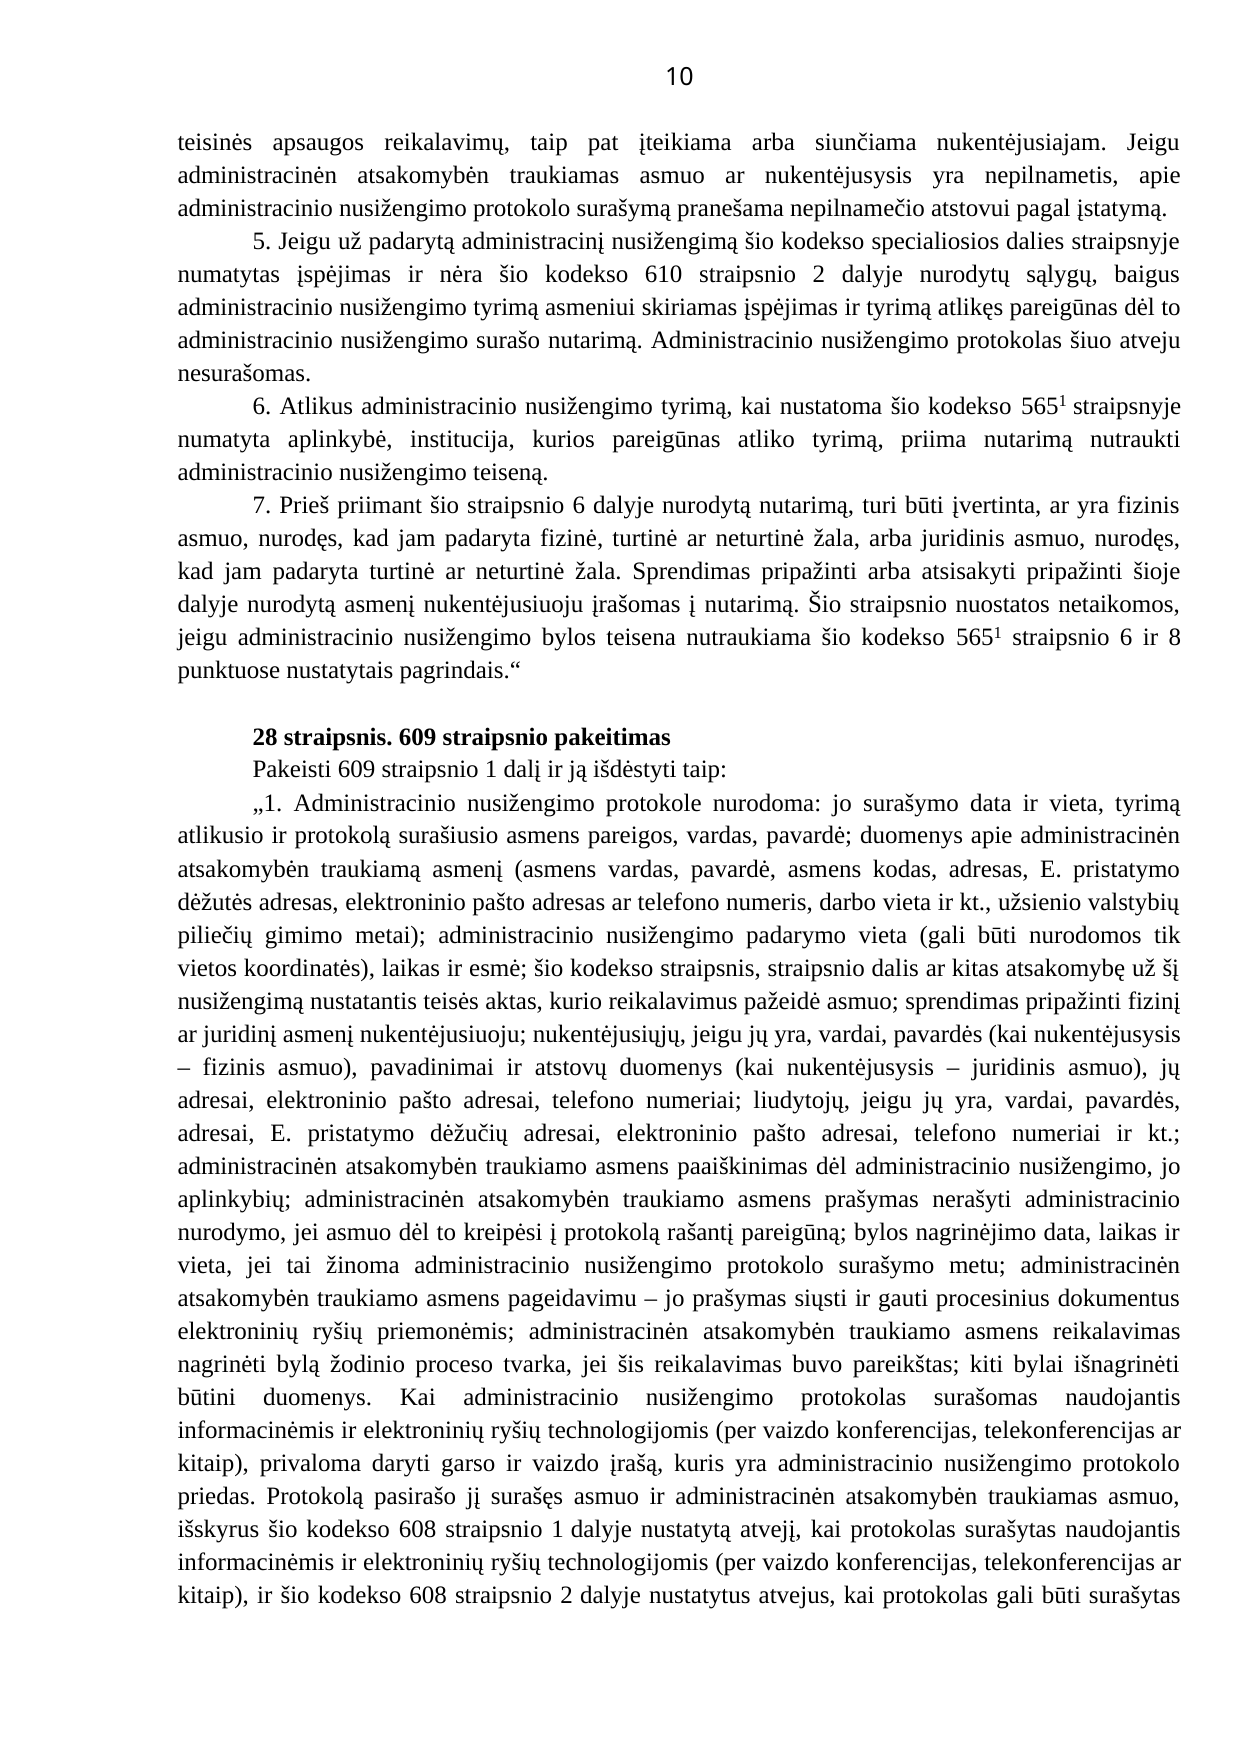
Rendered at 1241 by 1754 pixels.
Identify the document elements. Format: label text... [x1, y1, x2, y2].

text 28 straipsnis. 609 straipsnio pakeitimas [177, 722, 1181, 750]
text 6. Atlikus administracinio nusižengimo tyrimą, kai nustatoma šio kodekso 5651 straipsnyje numatyta aplinkybė, institucija, kurios pareigūnas atliko tyrimą, priima nutarimą nutraukti administracinio nusižengimo teiseną. [177, 391, 1181, 486]
text „1. Administracinio nusižengimo protokole nurodoma: jo surašymo data ir vieta, tyrimą atlikusio ir protokolą surašiusio asmens pareigos, vardas, pavardė; duomenys apie administracinėn atsakomybėn traukiamą asmenį (asmens vardas, pavardė, asmens kodas, adresas, E. pristatymo dėžutės adresas, elektroninio pašto adresas ar telefono numeris, darbo vieta ir kt., užsienio valstybių piliečių gimimo metai); administracinio nusižengimo padarymo vieta (gali būti nurodomos tik vietos koordinatės), laikas ir esmė; šio kodekso straipsnis, straipsnio dalis ar kitas atsakomybę už šį nusižengimą nustatantis teisės aktas, kurio reikalavimus pažeidė asmuo; sprendimas pripažinti fizinį ar juridinį asmenį nukentėjusiuoju; nukentėjusiųjų, jeigu jų yra, vardai, pavardės (kai nukentėjusysis – fizinis asmuo), pavadinimai ir atstovų duomenys (kai nukentėjusysis – juridinis asmuo), jų adresai, elektroninio pašto adresai, telefono numeriai; liudytojų, jeigu jų yra, vardai, pavardės, adresai, E. pristatymo dėžučių adresai, elektroninio pašto adresai, telefono numeriai ir kt.; administracinėn atsakomybėn traukiamo asmens paaiškinimas dėl administracinio nusižengimo, jo aplinkybių; administracinėn atsakomybėn traukiamo asmens prašymas nerašyti administracinio nurodymo, jei asmuo dėl to kreipėsi į protokolą rašantį pareigūną; bylos nagrinėjimo data, laikas ir vieta, jei tai žinoma administracinio nusižengimo protokolo surašymo metu; administracinėn atsakomybėn traukiamo asmens pageidavimu – jo prašymas siųsti ir gauti procesinius dokumentus elektroninių ryšių priemonėmis; administracinėn atsakomybėn traukiamo asmens reikalavimas nagrinėti bylą žodinio proceso tvarka, jei šis reikalavimas buvo pareikštas; kiti bylai išnagrinėti būtini duomenys. Kai administracinio nusižengimo protokolas surašomas naudojantis informacinėmis ir elektroninių ryšių technologijomis (per vaizdo konferencijas, telekonferencijas ar kitaip), privaloma daryti garso ir vaizdo įrašą, kuris yra administracinio nusižengimo protokolo priedas. Protokolą pasirašo jį surašęs asmuo ir administracinėn atsakomybėn traukiamas asmuo, išskyrus šio kodekso 608 straipsnio 1 dalyje nustatytą atvejį, kai protokolas surašytas naudojantis informacinėmis ir elektroninių ryšių technologijomis (per vaizdo konferencijas, telekonferencijas ar kitaip), ir šio kodekso 608 straipsnio 2 dalyje nustatytus atvejus, kai protokolas gali būti surašytas [177, 788, 1181, 1609]
text 5. Jeigu už padarytą administracinį nusižengimą šio kodekso specialiosios dalies straipsnyje numatytas įspėjimas ir nėra šio kodekso 610 straipsnio 2 dalyje nurodytų sąlygų, baigus administracinio nusižengimo tyrimą asmeniui skiriamas įspėjimas ir tyrimą atlikęs pareigūnas dėl to administracinio nusižengimo surašo nutarimą. Administracinio nusižengimo protokolas šiuo atveju nesurašomas. [177, 226, 1181, 387]
text teisinės apsaugos reikalavimų, taip pat įteikiama arba siunčiama nukentėjusiajam. Jeigu administracinėn atsakomybėn traukiamas asmuo ar nukentėjusysis yra nepilnametis, apie administracinio nusižengimo protokolo surašymą pranešama nepilnamečio atstovui pagal įstatymą. [177, 127, 1181, 222]
text Pakeisti 609 straipsnio 1 dalį ir ją išdėstyti taip: [177, 754, 1181, 783]
text 7. Prieš priimant šio straipsnio 6 dalyje nurodytą nutarimą, turi būti įvertinta, ar yra fizinis asmuo, nurodęs, kad jam padaryta fizinė, turtinė ar neturtinė žala, arba juridinis asmuo, nurodęs, kad jam padaryta turtinė ar neturtinė žala. Sprendimas pripažinti arba atsisakyti pripažinti šioje dalyje nurodytą asmenį nukentėjusiuoju įrašomas į nutarimą. Šio straipsnio nuostatos netaikomos, jeigu administracinio nusižengimo bylos teisena nutraukiama šio kodekso 5651 straipsnio 6 ir 8 punktuose nustatytais pagrindais.“ [177, 490, 1181, 684]
